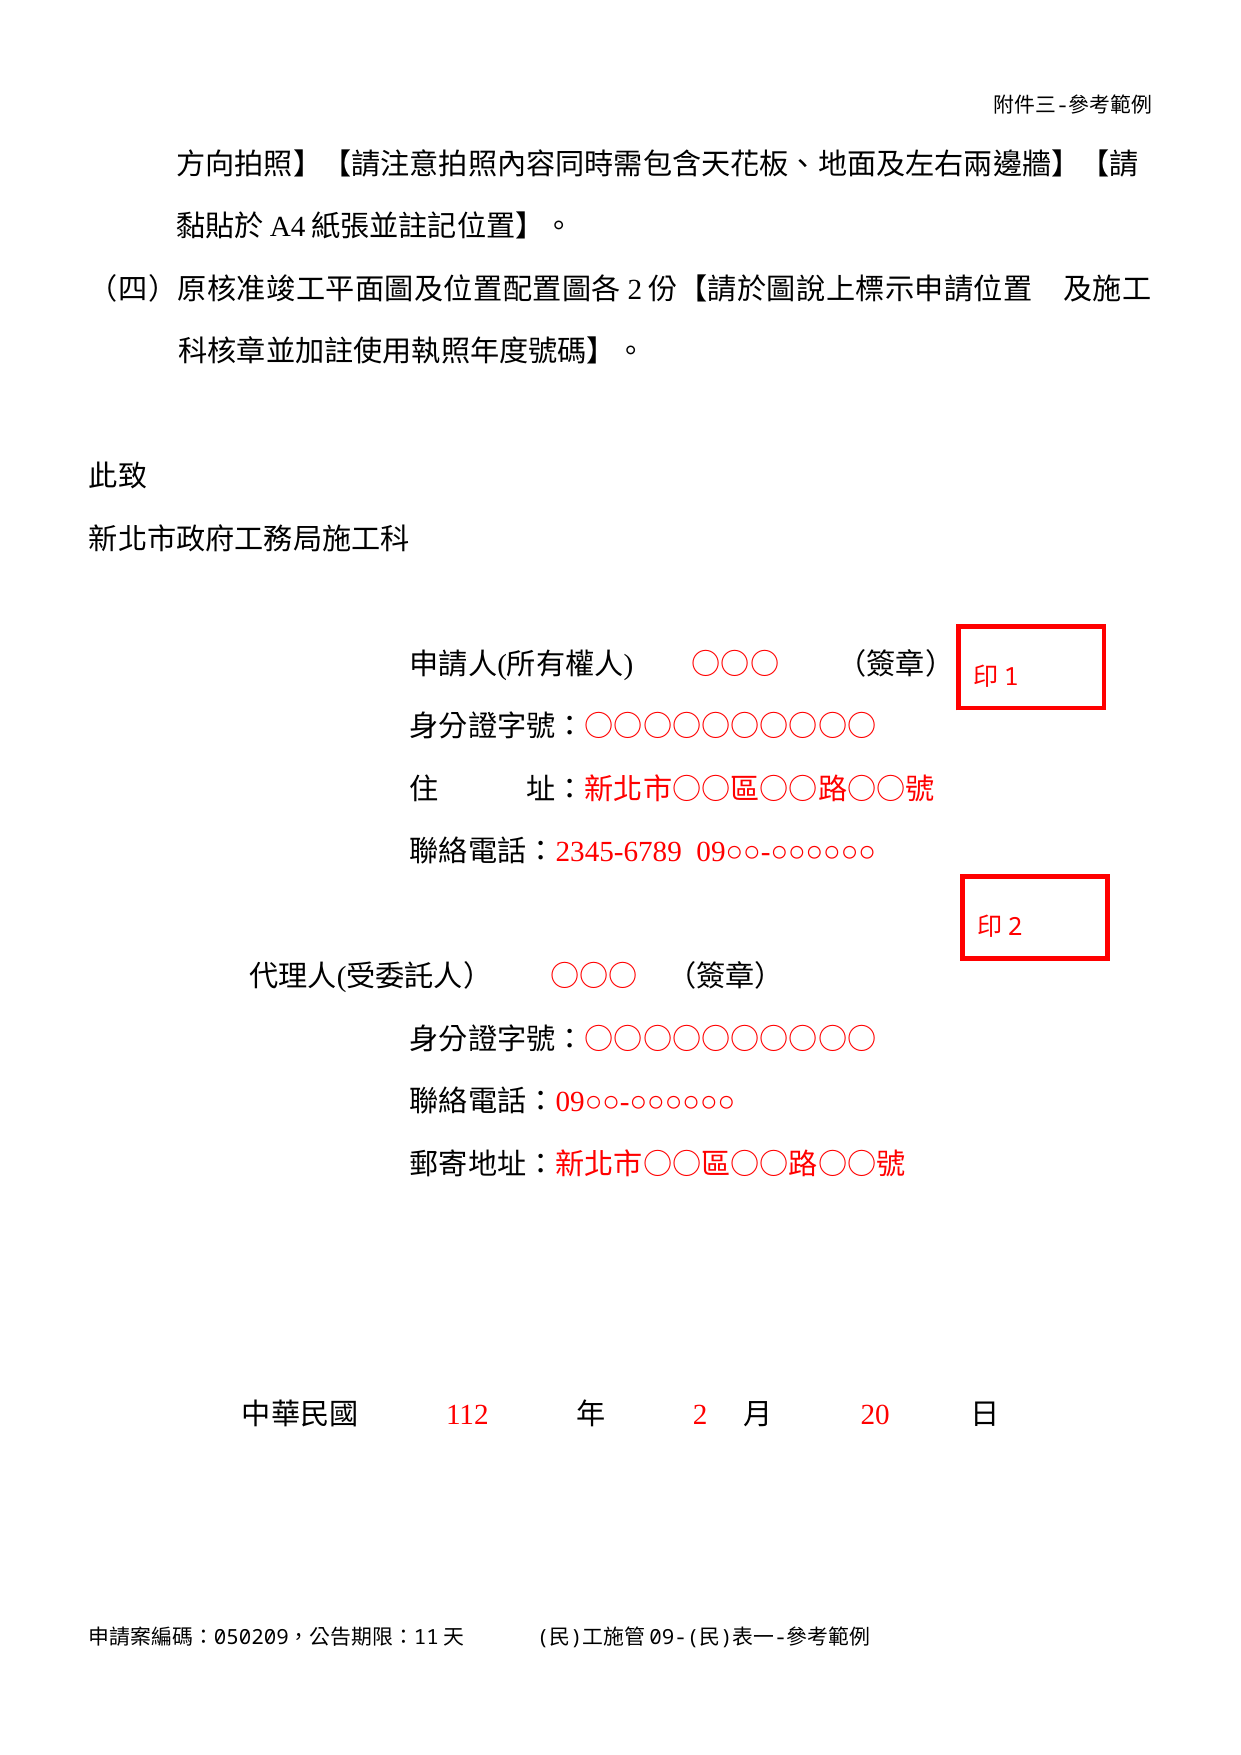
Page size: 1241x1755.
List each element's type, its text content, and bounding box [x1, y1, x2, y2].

text 聯絡電話：09○○-○○○○○○ [89, 1057, 1152, 1120]
text 住 址：新北市○○區○○路○○號 [89, 745, 1152, 807]
text 申請人(所有權人) ○○○ （簽章） [89, 620, 1152, 682]
text 聯絡電話：2345-6789 09○○-○○○○○○ [89, 807, 1152, 870]
text 身分證字號：○○○○○○○○○○ [89, 995, 1152, 1057]
text 新北市政府工務局施工科 [89, 495, 1152, 557]
text 印1 [973, 656, 1086, 692]
text 中華民國 112 年 2 月 20 日 [89, 1370, 1152, 1432]
text 身分證字號：○○○○○○○○○○ [89, 682, 1152, 745]
text 方向拍照】【請注意拍照內容同時需包含天花板、地面及左右兩邊牆】【請黏貼於A4紙張並註記位置】。 [89, 120, 1152, 245]
text 申請人(所有權人) ○○○ （簽章） [961, 629, 1102, 706]
text 此致 [89, 432, 1152, 495]
text 代理人(受委託人） ○○○ （簽章） [89, 932, 1152, 995]
text 郵寄地址：新北市○○區○○路○○號 [89, 1120, 1152, 1182]
text （四）原核准竣工平面圖及位置配置圖各2份【請於圖說上標示申請位置 及施工科核章並加註使用執照年度號碼】。 [89, 245, 1152, 370]
text 印2 [977, 906, 1090, 943]
